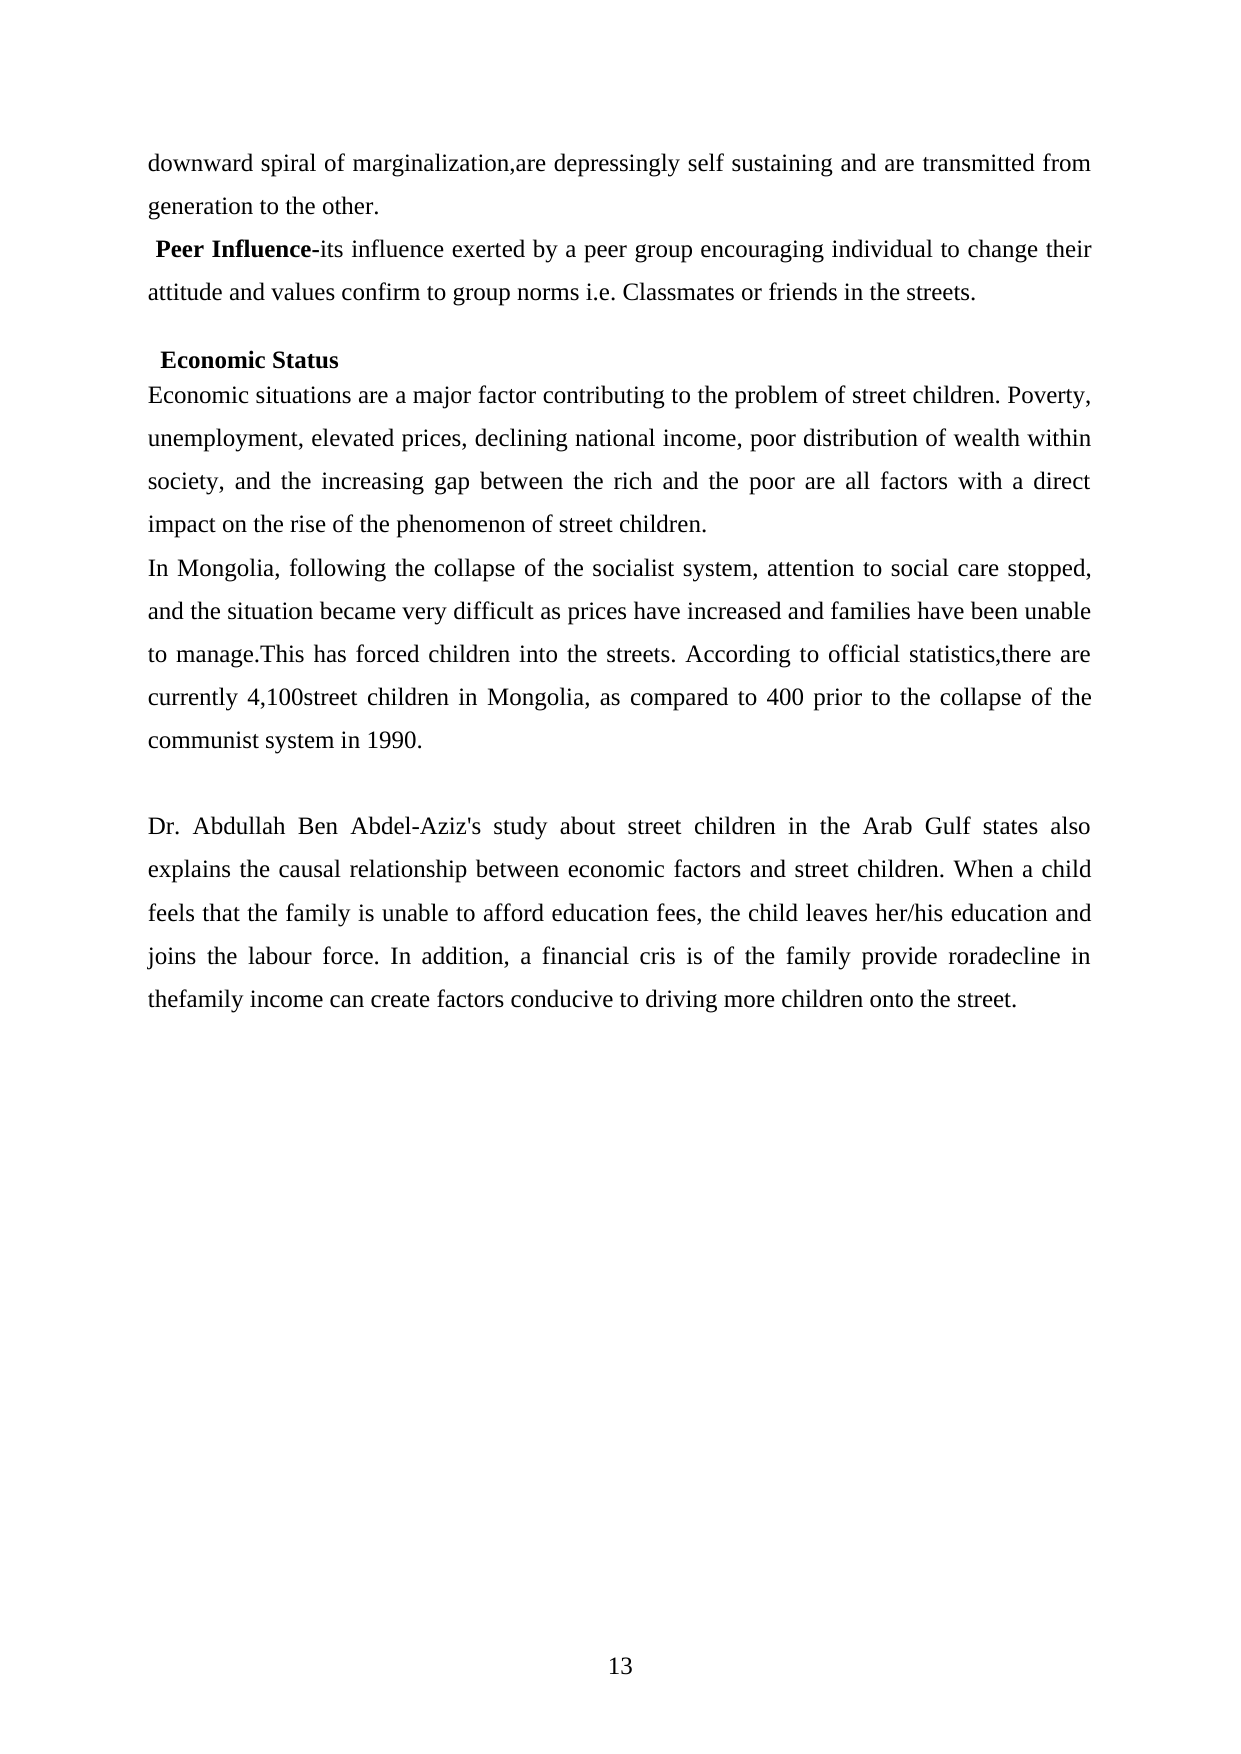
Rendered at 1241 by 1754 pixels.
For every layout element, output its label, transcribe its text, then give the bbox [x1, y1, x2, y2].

text In Mongolia, following the collapse of the socialist system, attention to social care stopped, and the situation became very difficult as prices have increased and families have been unable to manage.This has forced children into the streets. According to official statistics,there are currently 4,100street children in Mongolia, as compared to 400 prior to the collapse of the communist system in 1990. [148, 553, 1092, 754]
text Economic situations are a major factor contributing to the problem of street children. Poverty, unemployment, elevated prices, declining national income, poor distribution of wealth within society, and the increasing gap between the rich and the poor are all factors with a direct impact on the rise of the phenomenon of street children. [148, 380, 1092, 538]
text Dr. Abdullah Ben Abdel-Aziz's study about street children in the Arab Gulf states also explains the causal relationship between economic factors and street children. When a child feels that the family is unable to afford education fees, the child leaves her/his education and joins the labour force. In addition, a financial cris is of the family provide roradecline in thefamily income can create factors conducive to driving more children onto the street. [148, 811, 1092, 1013]
text Peer Influence-its influence exerted by a peer group encouraging individual to change their attitude and values confirm to group norms i.e. Classmates or friends in the streets. [148, 234, 1092, 306]
text downward spiral of marginalization,are depressingly self sustaining and are transmitted from generation to the other. [148, 148, 1092, 219]
subtitle Economic Status [148, 345, 1092, 374]
